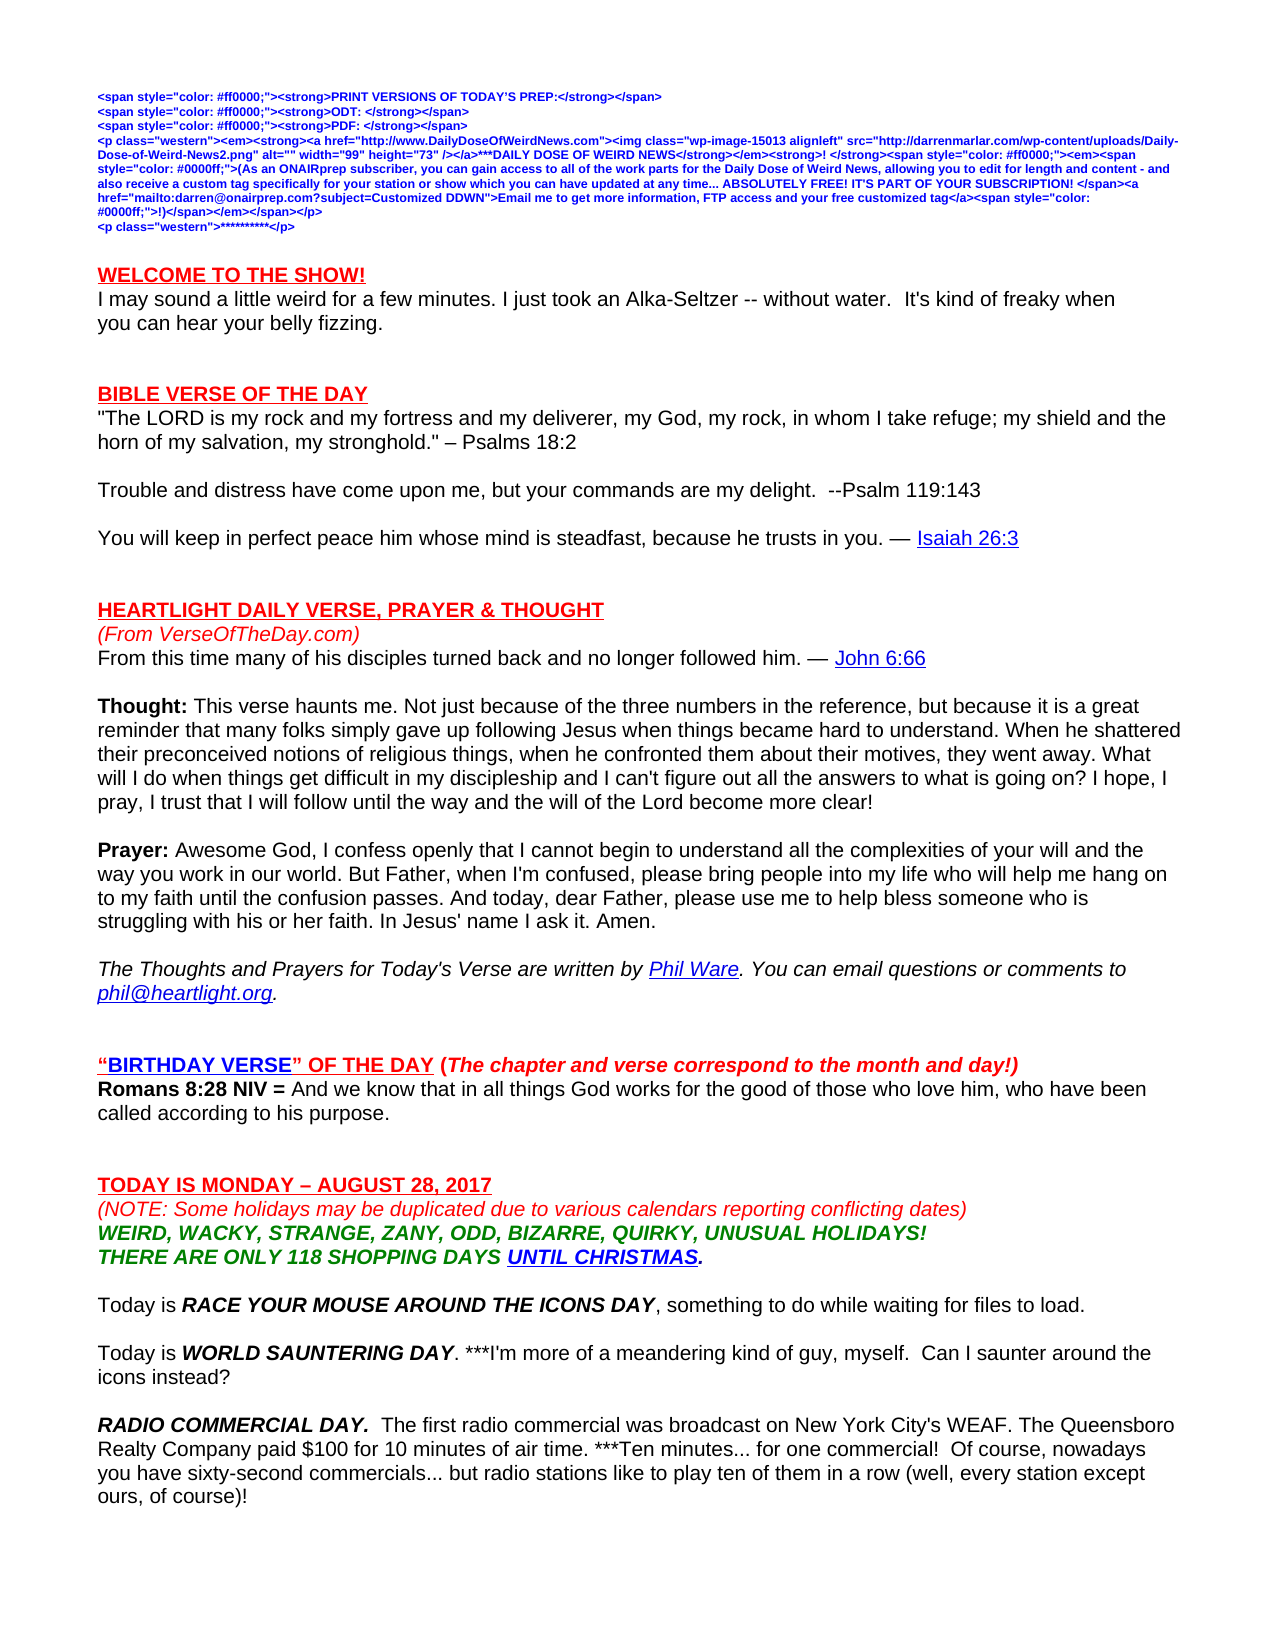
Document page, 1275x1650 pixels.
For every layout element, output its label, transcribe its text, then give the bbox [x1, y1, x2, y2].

text I may sound a little weird for a few minutes. I just took an Alka-Seltzer -- without water. It's kind of freaky when you can hear your belly fizzing. [97, 286, 1185, 334]
text <p class="western">**********</p> [97, 219, 1185, 234]
text Romans 8:28 NIV = And we know that in all things God works for the good of those who love him, who have been called according to his purpose. [97, 1077, 1185, 1125]
text <span style="color: #ff0000;"><strong>PDF: </strong></span> [97, 119, 1185, 133]
text "The LORD is my rock and my fortress and my deliverer, my God, my rock, in whom I take refuge; my shield and the horn of my salvation, my stronghold." – Psalms 18:2 [97, 406, 1185, 454]
text WELCOME TO THE SHOW! [97, 262, 1185, 286]
text The Thoughts and Prayers for Today's Verse are written by Phil Ware. You can email questions or comments to phil@heartlight.org. [97, 957, 1185, 1005]
text RADIO COMMERCIAL DAY. The first radio commercial was broadcast on New York City's WEAF. The Queensboro Realty Company paid $100 for 10 minutes of air time. ***Ten minutes... for one commercial! Of course, nowadays you have sixty-second commercials... but radio stations like to play ten of them in a row (well, every station except ours, of course)! [97, 1412, 1185, 1508]
text Thought: This verse haunts me. Not just because of the three numbers in the reference, but because it is a great reminder that many folks simply gave up following Jesus when things became hard to understand. When he shattered their preconceived notions of religious things, when he confronted them about their motives, they went away. What will I do when things get difficult in my discipleship and I can't figure out all the answers to what is going on? I hope, I pray, I trust that I will follow until the way and the will of the Lord become more clear! [97, 694, 1185, 813]
text <p class="western"><em><strong><a href="http://www.DailyDoseOfWeirdNews.com"><img class="wp-image-15013 alignleft" src="http://darrenmarlar.com/wp-content/uploads/Daily-Dose-of-Weird-News2.png" alt="" width="99" height="73" /></a>***DAILY DOSE OF WEIRD NEWS</strong></em><strong>! </strong><span style="color: #ff0000;"><em><span style="color: #0000ff;">(As an ONAIRprep subscriber, you can gain access to all of the work parts for the Daily Dose of Weird News, allowing you to edit for length and content - and also receive a custom tag specifically for your station or show which you can have updated at any time... ABSOLUTELY FREE! IT'S PART OF YOUR SUBSCRIPTION! </span><a href="mailto:darren@onairprep.com?subject=Customized DDWN">Email me to get more information, FTP access and your free customized tag</a><span style="color: #0000ff;">!)</span></em></span></p> [97, 133, 1185, 219]
text Today is WORLD SAUNTERING DAY. ***I'm more of a meandering kind of guy, myself. Can I saunter around the icons instead? [97, 1341, 1185, 1388]
text Today is RACE YOUR MOUSE AROUND THE ICONS DAY, something to do while waiting for files to load. [97, 1293, 1185, 1317]
text Trouble and distress have come upon me, but your commands are my delight. --Psalm 119:143 [97, 478, 1185, 502]
text “BIRTHDAY VERSE” OF THE DAY (The chapter and verse correspond to the month and day!) [97, 1053, 1185, 1077]
text BIBLE VERSE OF THE DAY [97, 382, 1185, 406]
text HEARTLIGHT DAILY VERSE, PRAYER & THOUGHT [97, 598, 1185, 622]
text You will keep in perfect peace him whose mind is steadfast, because he trusts in you. — Isaiah 26:3 [97, 526, 1185, 550]
text (NOTE: Some holidays may be duplicated due to various calendars reporting conflicting dates) WEIRD, WACKY, STRANGE, ZANY, ODD, BIZARRE, QUIRKY, UNUSUAL HOLIDAYS! THERE ARE ONLY 118 SHOPPING DAYS UNTIL CHRISTMAS. [97, 1197, 1185, 1269]
text <span style="color: #ff0000;"><strong>PRINT VERSIONS OF TODAY’S PREP:</strong></span> [97, 90, 1185, 104]
text Prayer: Awesome God, I confess openly that I cannot begin to understand all the complexities of your will and the way you work in our world. But Father, when I'm confused, please bring people into my life who will help me hang on to my faith until the confusion passes. And today, dear Father, please use me to help bless someone who is struggling with his or her faith. In Jesus' name I ask it. Amen. [97, 837, 1185, 933]
text <span style="color: #ff0000;"><strong>ODT: </strong></span> [97, 104, 1185, 119]
text (From VerseOfTheDay.com) [97, 622, 1185, 646]
text From this time many of his disciples turned back and no longer followed him. — John 6:66 [97, 646, 1185, 670]
text TODAY IS MONDAY – AUGUST 28, 2017 [97, 1173, 1185, 1197]
